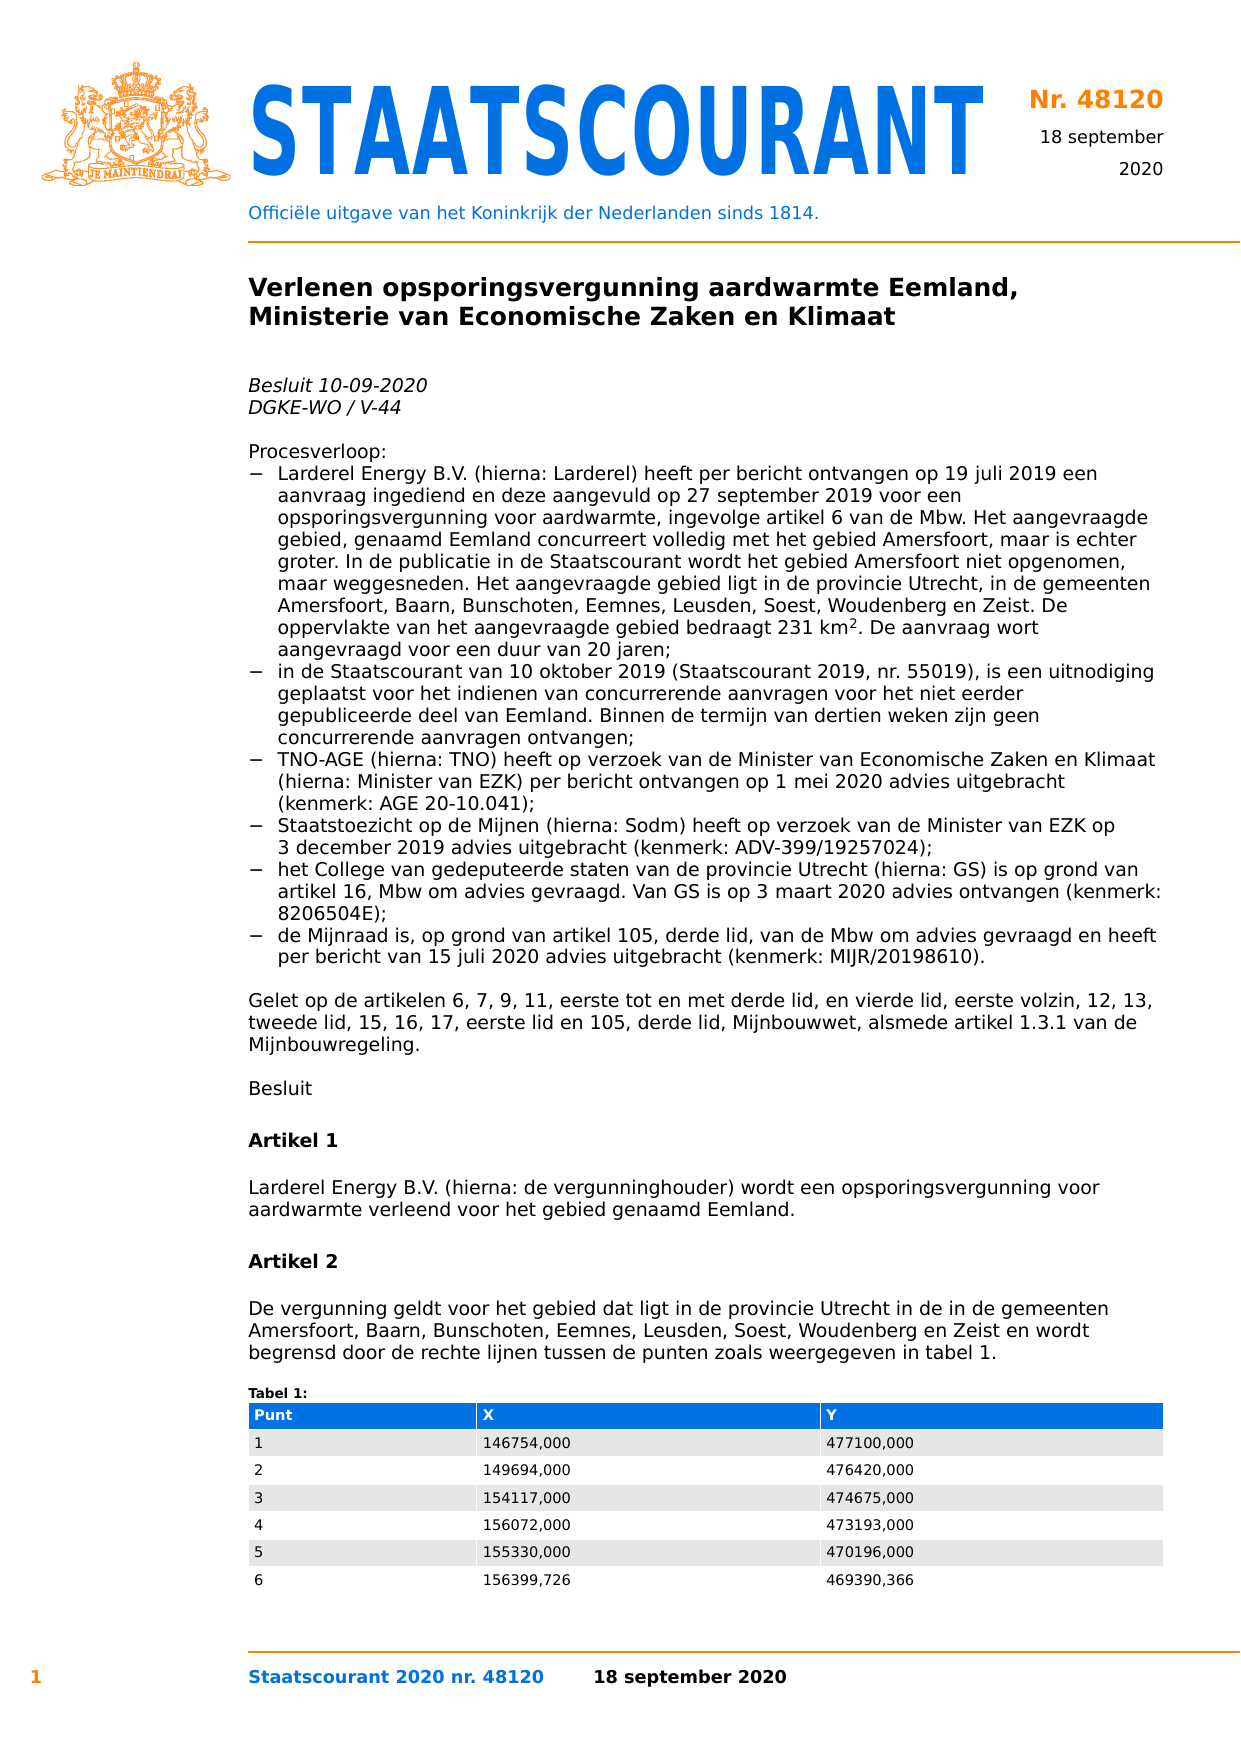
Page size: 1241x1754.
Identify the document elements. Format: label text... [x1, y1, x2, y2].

text Larderel Energy B.V. (hierna: de vergunninghouder) wordt een opsporingsvergunning voor aardwarmte verleend voor het gebied genaamd Eemland. [248, 1177, 1163, 1221]
table_header [25, 62, 248, 241]
table_cell 18 september [998, 121, 1240, 153]
picture [41, 62, 231, 186]
text − Larderel Energy B.V. (hierna: Larderel) heeft per bericht ontvangen op 19 juli 2019 een aanvraag ingediend en deze aangevuld op 27 september 2019 voor een opsporingsvergunning voor aardwarmte, ingevolge artikel 6 van de Mbw. Het aangevraagde gebied, genaamd Eemland concurreert volledig met het gebied Amersfoort, maar is echter groter. In de publicatie in de Staatscourant wordt het gebied Amersfoort niet opgenomen, maar weggesneden. Het aangevraagde gebied ligt in de provincie Utrecht, in de gemeenten Amersfoort, Baarn, Bunschoten, Eemnes, Leusden, Soest, Woudenberg en Zeist. De oppervlakte van het aangevraagde gebied bedraagt 231 km2. De aanvraag wort aangevraagd voor een duur van 20 jaren; [248, 463, 1163, 661]
text − in de Staatscourant van 10 oktober 2019 (Staatscourant 2019, nr. 55019), is een uitnodiging geplaatst voor het indienen van concurrerende aanvragen voor het niet eerder gepubliceerde deel van Eemland. Binnen de termijn van dertien weken zijn geen concurrerende aanvragen ontvangen; [248, 661, 1163, 749]
table_cell X [477, 1403, 820, 1429]
subtitle Artikel 2 [248, 1251, 1163, 1273]
table_cell Officiële uitgave van het Koninkrijk der Nederlanden sinds 1814. [248, 203, 1240, 241]
text Gelet op de artikelen 6, 7, 9, 11, eerste tot en met derde lid, en vierde lid, eerste volzin, 12, 13, tweede lid, 15, 16, 17, eerste lid en 105, derde lid, Mijnbouwwet, alsmede artikel 1.3.1 van de Mijnbouwregeling. [248, 990, 1163, 1056]
table_cell 6 [249, 1567, 476, 1593]
table_cell 156072,000 [477, 1512, 820, 1538]
text − de Mijnraad is, op grond van artikel 105, derde lid, van de Mbw om advies gevraagd en heeft per bericht van 15 juli 2020 advies uitgebracht (kenmerk: MIJR/20198610). [248, 924, 1163, 968]
text Besluit [248, 1078, 1163, 1100]
table_cell 156399,726 [477, 1567, 820, 1593]
table_cell Punt [249, 1403, 476, 1429]
text − Staatstoezicht op de Mijnen (hierna: Sodm) heeft op verzoek van de Minister van EZK op 3 december 2019 advies uitgebracht (kenmerk: ADV-399/19257024); [248, 814, 1163, 858]
table_cell 3 [249, 1485, 476, 1511]
table_header Nr. 48120 [998, 62, 1240, 121]
table_cell 469390,366 [821, 1567, 1163, 1593]
table_cell 154117,000 [477, 1485, 820, 1511]
table_cell 149694,000 [477, 1458, 820, 1484]
table_cell 2 [249, 1458, 476, 1484]
subtitle Verlenen opsporingsvergunning aardwarmte Eemland, Ministerie van Economische Zaken en Klimaat [248, 273, 1163, 331]
table_cell 4 [249, 1512, 476, 1538]
table_cell Y [821, 1403, 1163, 1429]
text Procesverloop: [248, 441, 1163, 463]
table_cell 1 [249, 1430, 476, 1456]
text − TNO-AGE (hierna: TNO) heeft op verzoek van de Minister van Economische Zaken en Klimaat (hierna: Minister van EZK) per bericht ontvangen op 1 mei 2020 advies uitgebracht (kenmerk: AGE 20-10.041); [248, 749, 1163, 814]
text Besluit 10-09-2020 [248, 375, 1163, 397]
table_cell 476420,000 [821, 1458, 1163, 1484]
subtitle Artikel 1 [248, 1130, 1163, 1152]
table_cell 473193,000 [821, 1512, 1163, 1538]
table_header STAATSCOURANT [248, 62, 998, 203]
text DGKE-WO / V-44 [248, 397, 1163, 419]
table_cell 2020 [998, 153, 1240, 203]
table_cell 146754,000 [477, 1430, 820, 1456]
table_header Tabel 1: [248, 1386, 1163, 1402]
table_cell 470196,000 [821, 1540, 1163, 1566]
text − het College van gedeputeerde staten van de provincie Utrecht (hierna: GS) is op grond van artikel 16, Mbw om advies gevraagd. Van GS is op 3 maart 2020 advies ontvangen (kenmerk: 8206504E); [248, 858, 1163, 924]
table_cell 155330,000 [477, 1540, 820, 1566]
table_cell 5 [249, 1540, 476, 1566]
table_cell 474675,000 [821, 1485, 1163, 1511]
table_cell 477100,000 [821, 1430, 1163, 1456]
text De vergunning geldt voor het gebied dat ligt in de provincie Utrecht in de in de gemeenten Amersfoort, Baarn, Bunschoten, Eemnes, Leusden, Soest, Woudenberg en Zeist en wordt begrensd door de rechte lijnen tussen de punten zoals weergegeven in tabel 1. [248, 1298, 1163, 1364]
